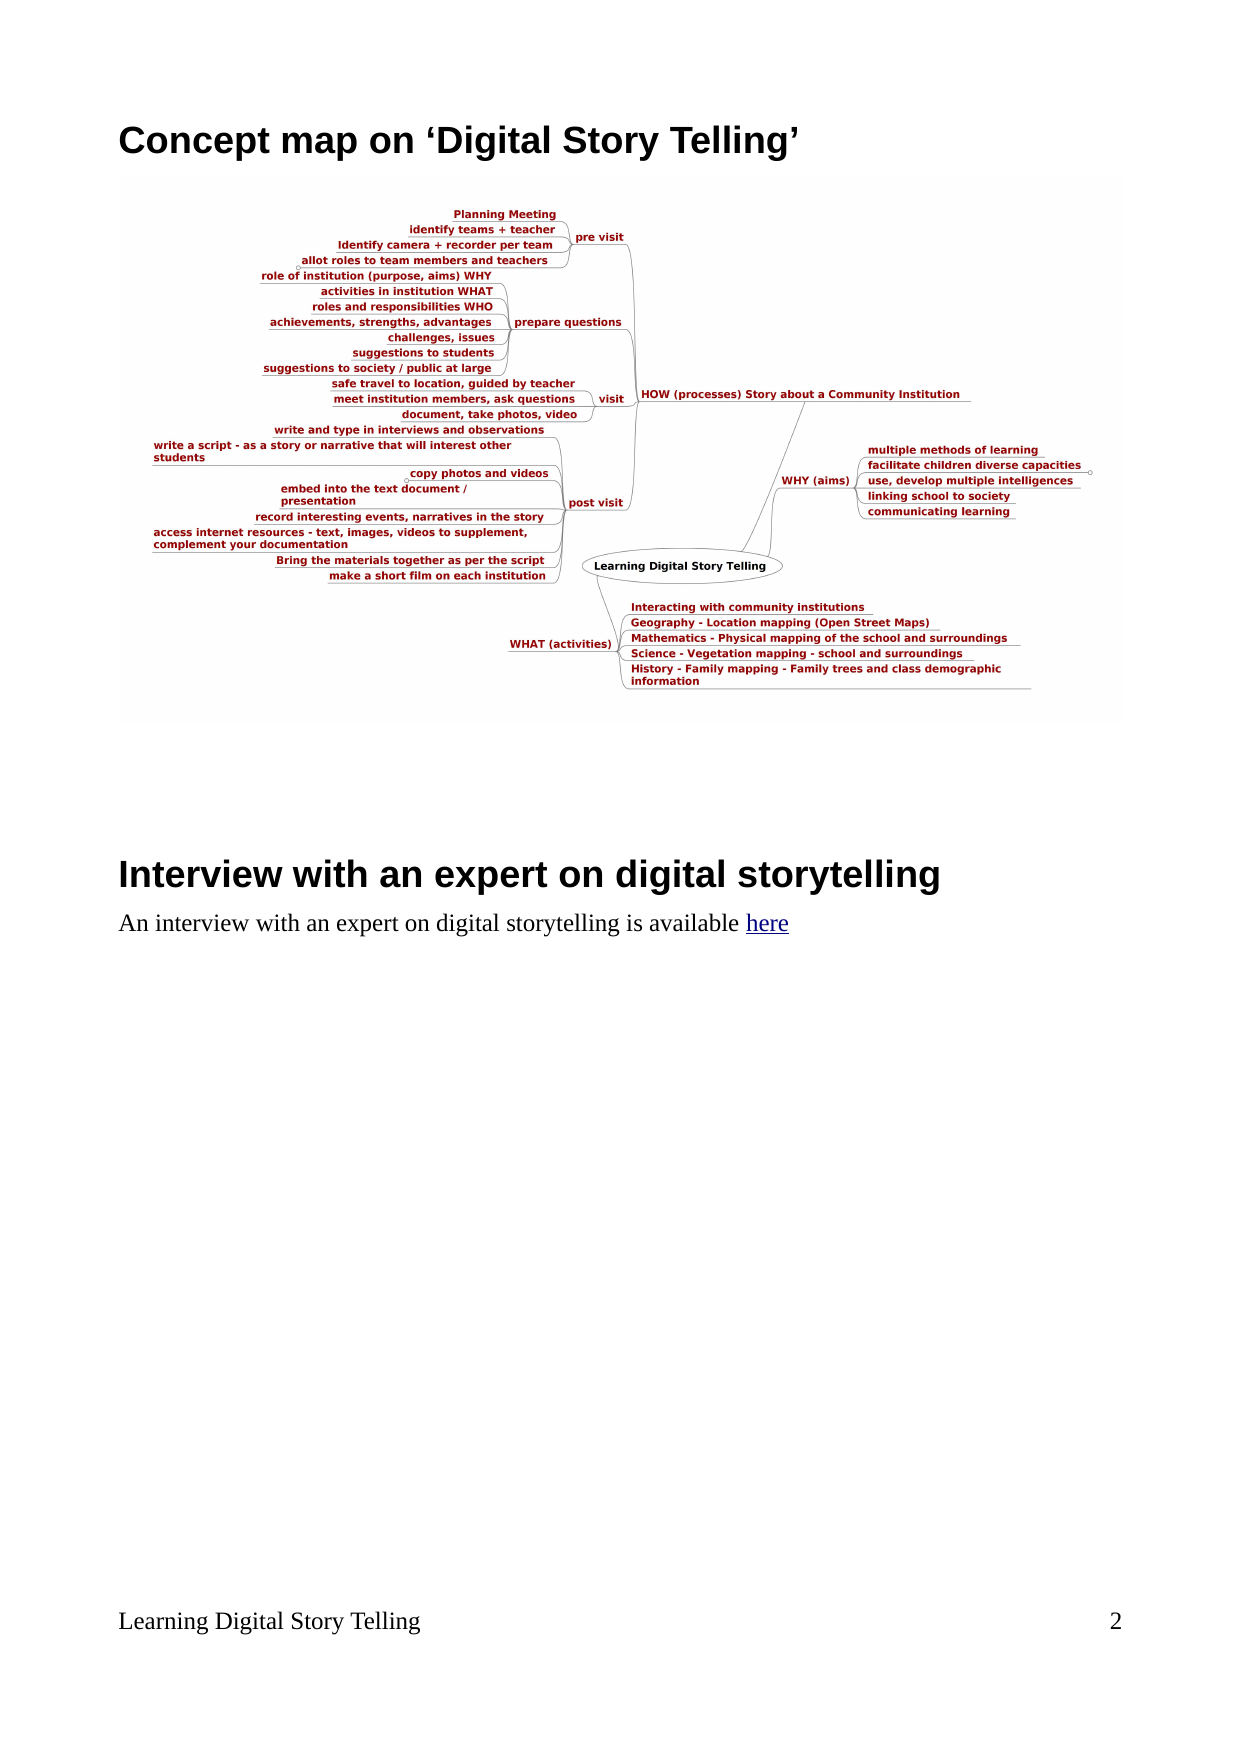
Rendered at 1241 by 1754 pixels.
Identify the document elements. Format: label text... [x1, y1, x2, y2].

subtitle Concept map on ‘Digital Story Telling’ [118, 118, 1122, 162]
text An interview with an expert on digital storytelling is available here [118, 908, 1122, 936]
subtitle Interview with an expert on digital storytelling [118, 852, 1122, 895]
picture [118, 174, 1123, 723]
